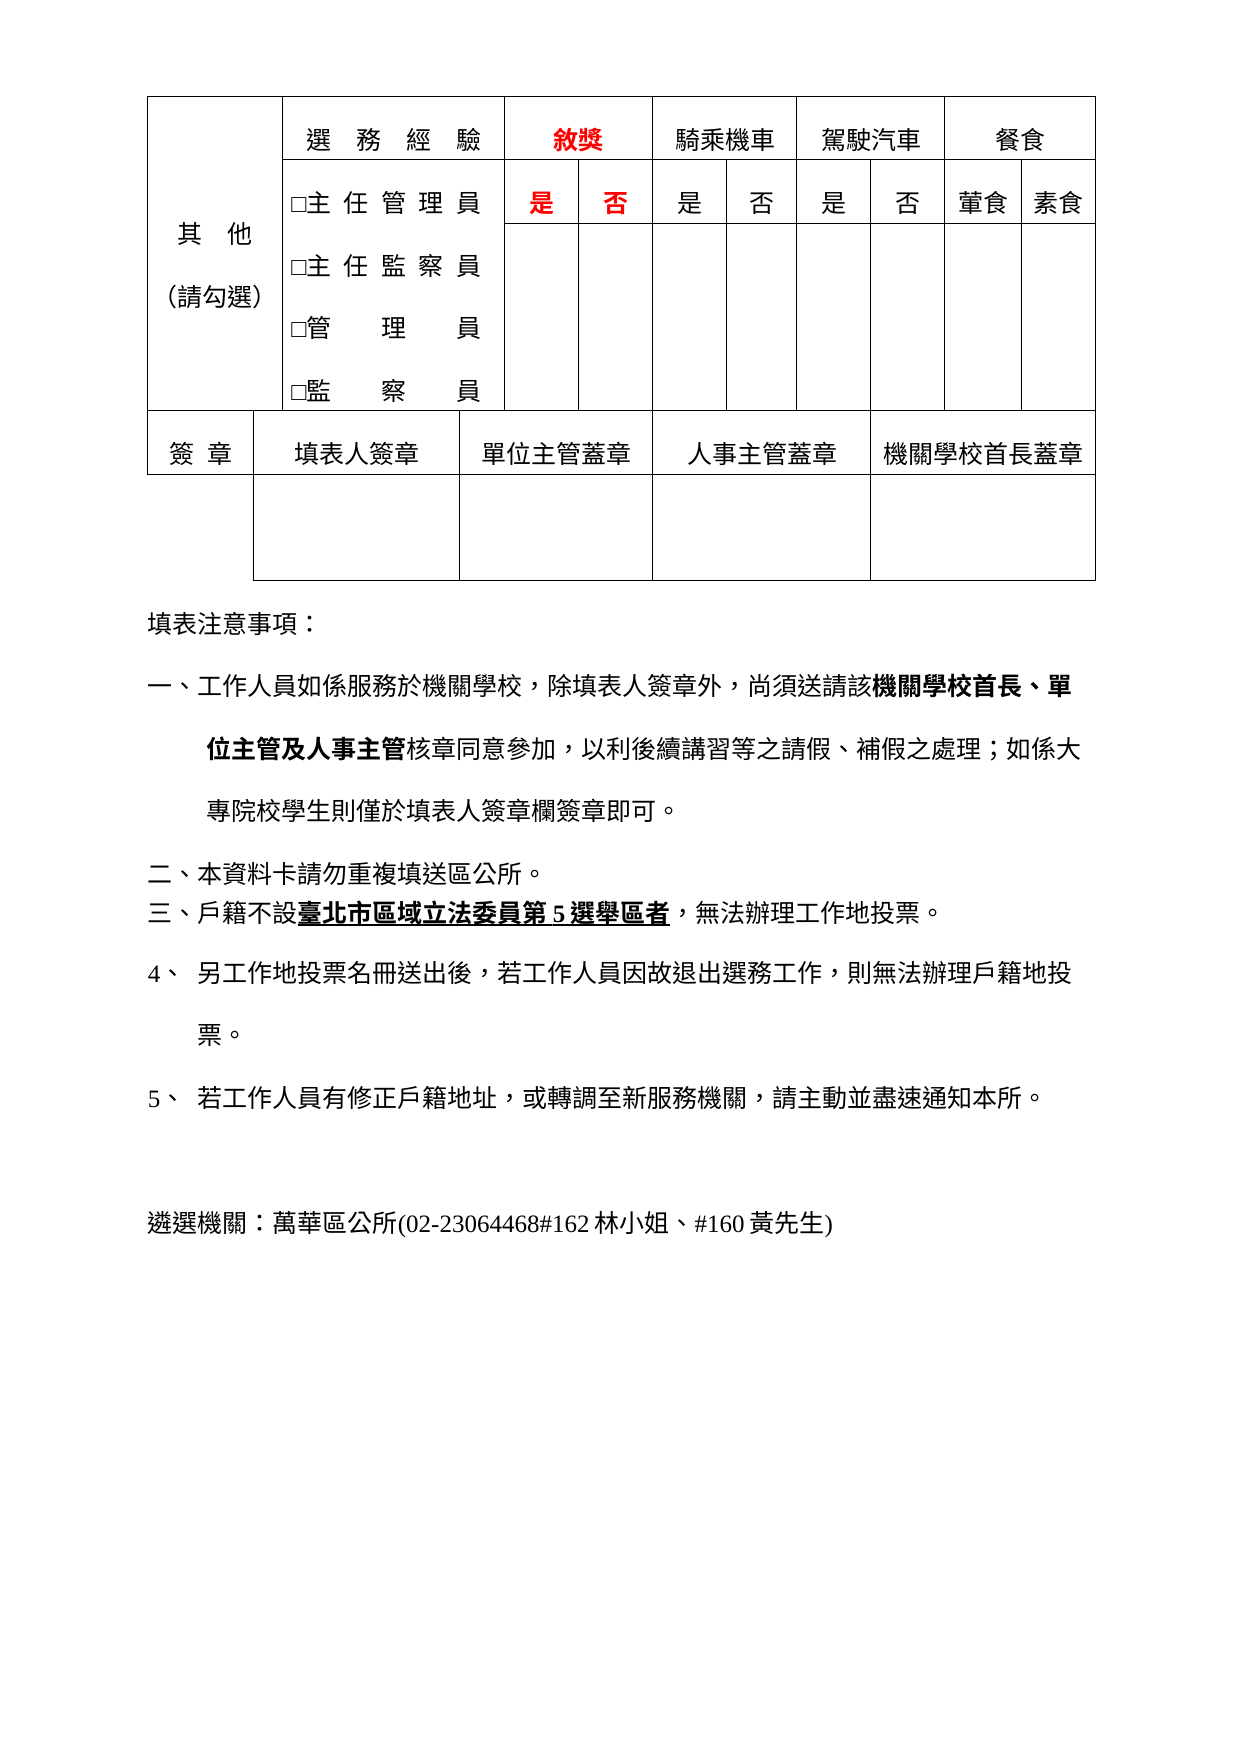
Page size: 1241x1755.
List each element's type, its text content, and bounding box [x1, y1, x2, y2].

table_cell 機關學校首長蓋章 [871, 411, 1095, 474]
table_cell [797, 224, 870, 410]
table_cell [871, 224, 944, 410]
table_cell 其 他 （請勾選） [148, 97, 282, 410]
table_cell 否 [579, 160, 652, 223]
text 遴選機關：萬華區公所(02-23064468#162林小姐、#160黃先生) [148, 1179, 1093, 1242]
table_cell 素食 [1022, 160, 1095, 223]
list 若工作人員有修正戶籍地址，或轉調至新服務機關，請主動並盡速通知本所。 [148, 1054, 1093, 1117]
text 三、戶籍不設臺北市區域立法委員第5選舉區者，無法辦理工作地投票。 [148, 893, 1093, 929]
list 另工作地投票名冊送出後，若工作人員因故退出選務工作，則無法辦理戶籍地投票。 [148, 929, 1093, 1054]
table_cell [871, 475, 1095, 580]
table_cell 簽 章 [148, 411, 253, 474]
table_cell 填表人簽章 [254, 411, 459, 474]
table_cell [505, 224, 578, 410]
table_cell [653, 475, 870, 580]
table_cell 選 務 經 驗 [283, 97, 504, 159]
table_cell [579, 224, 652, 410]
table_cell 敘獎 [505, 97, 652, 159]
table_cell 餐食 [945, 97, 1095, 159]
table_cell [727, 224, 796, 410]
text 二、本資料卡請勿重複填送區公所。 [148, 831, 1093, 893]
table_cell 駕駛汽車 [797, 97, 944, 159]
table_cell 否 [727, 160, 796, 223]
text 一、工作人員如係服務於機關學校，除填表人簽章外，尚須送請該機關學校首長、單位主管及人事主管核章同意參加，以利後續講習等之請假、補假之處理；如係大專院校學生則僅於填表人簽章欄簽章即可。 [148, 643, 1093, 831]
table_cell [254, 475, 459, 580]
table_cell [945, 224, 1021, 410]
table_cell 是 [653, 160, 726, 223]
table_cell 騎乘機車 [653, 97, 796, 159]
table_cell [653, 224, 726, 410]
table_cell 單位主管蓋章 [460, 411, 652, 474]
table_cell [460, 475, 652, 580]
table_cell 是 [797, 160, 870, 223]
table_cell 葷食 [945, 160, 1021, 223]
table_cell 人事主管蓋章 [653, 411, 870, 474]
text 填表注意事項： [148, 581, 1093, 643]
table_cell [1022, 224, 1095, 410]
table_cell 是 [505, 160, 578, 223]
table_cell 否 [871, 160, 944, 223]
table_cell □主 任 管 理 員 □主 任 監 察 員 □管 理 員 □監 察 員 [283, 160, 504, 410]
